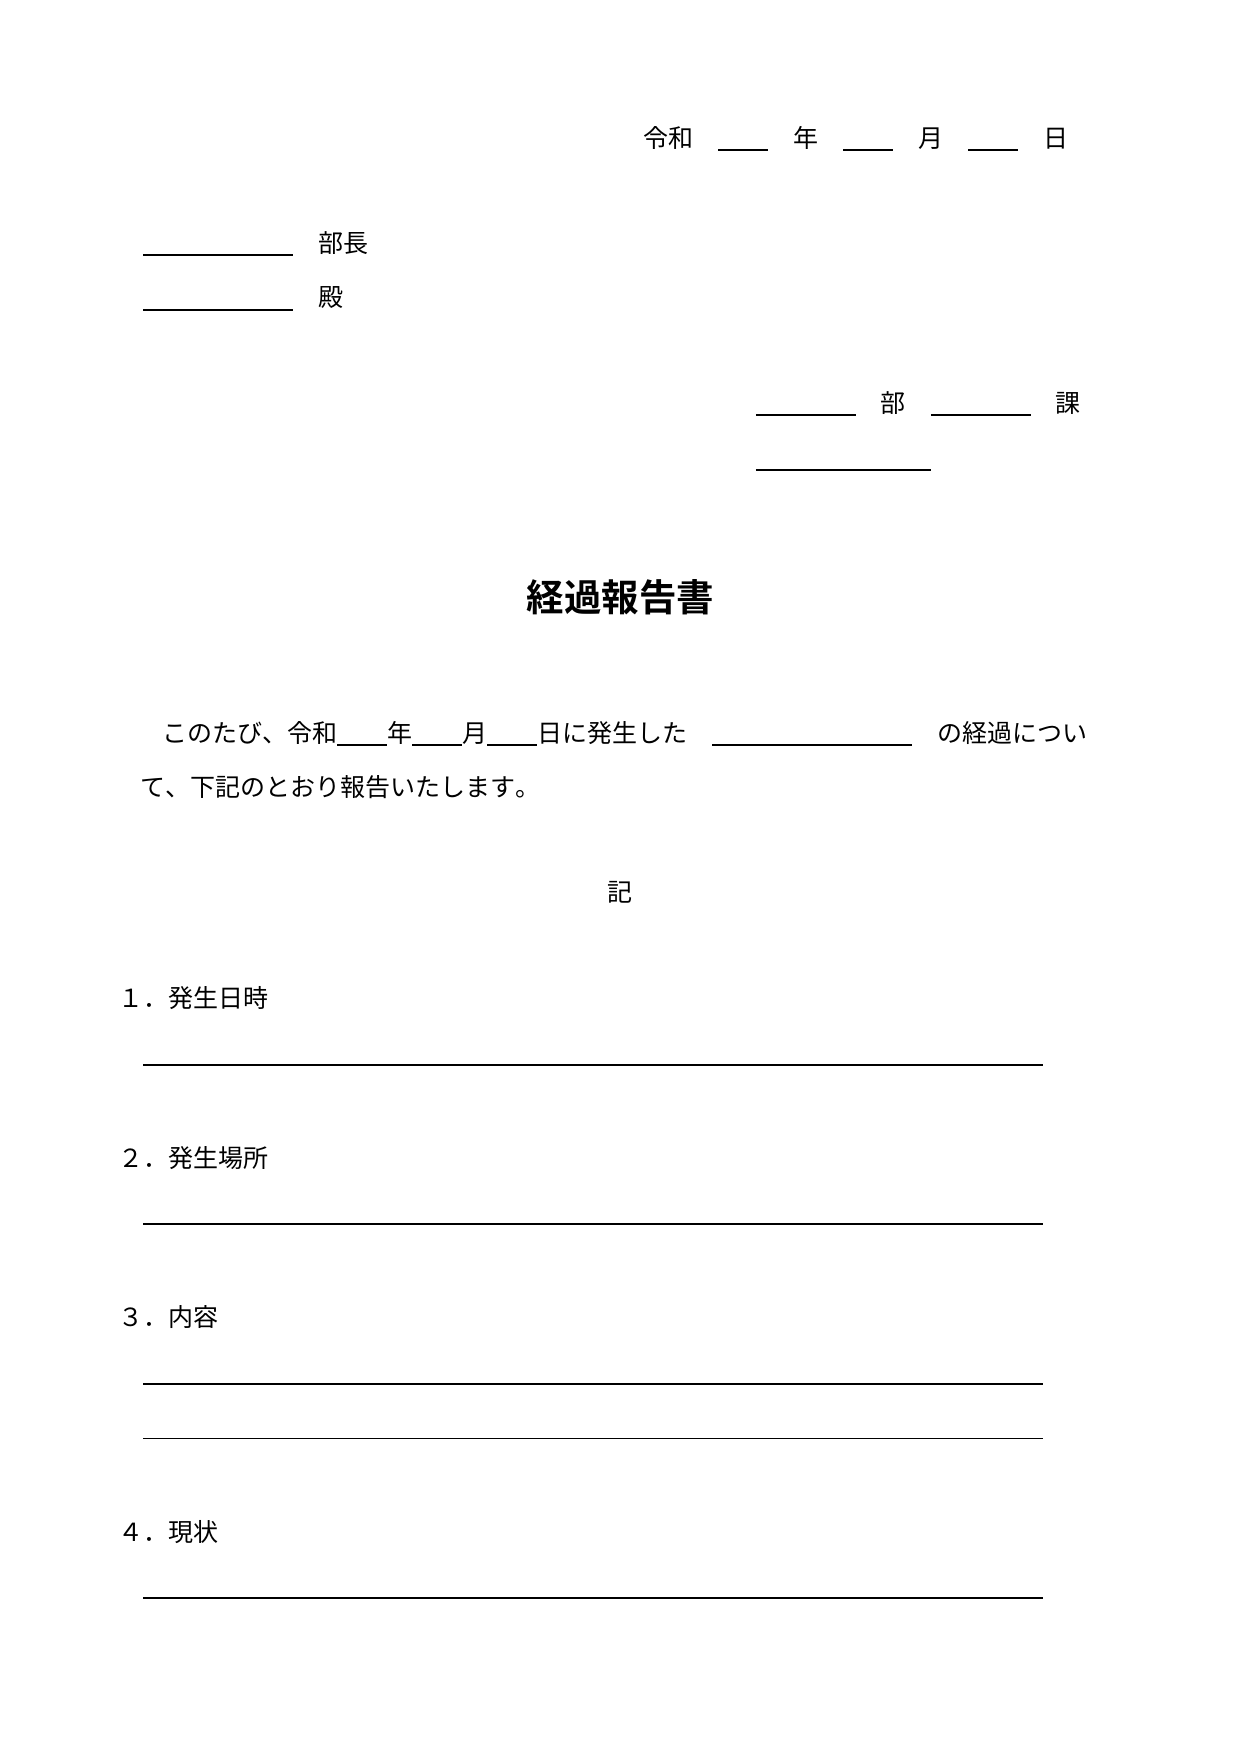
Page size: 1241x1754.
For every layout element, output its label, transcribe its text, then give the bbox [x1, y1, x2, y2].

text 記 [118, 873, 1122, 909]
title 経過報告書 [118, 568, 1122, 622]
text ４．現状 [118, 1512, 1122, 1548]
text 令和 年 月 日 [643, 118, 1122, 154]
text 部 課 [731, 383, 1122, 419]
text １．発生日時 [118, 978, 1122, 1014]
text 部長 [118, 223, 1122, 260]
text 殿 [118, 278, 1122, 314]
text ３．内容 [118, 1298, 1122, 1334]
text ２．発生場所 [118, 1138, 1122, 1174]
text このたび、令和 年 月 日に発生した の経過について、下記のとおり報告いたします。 [140, 713, 1100, 804]
